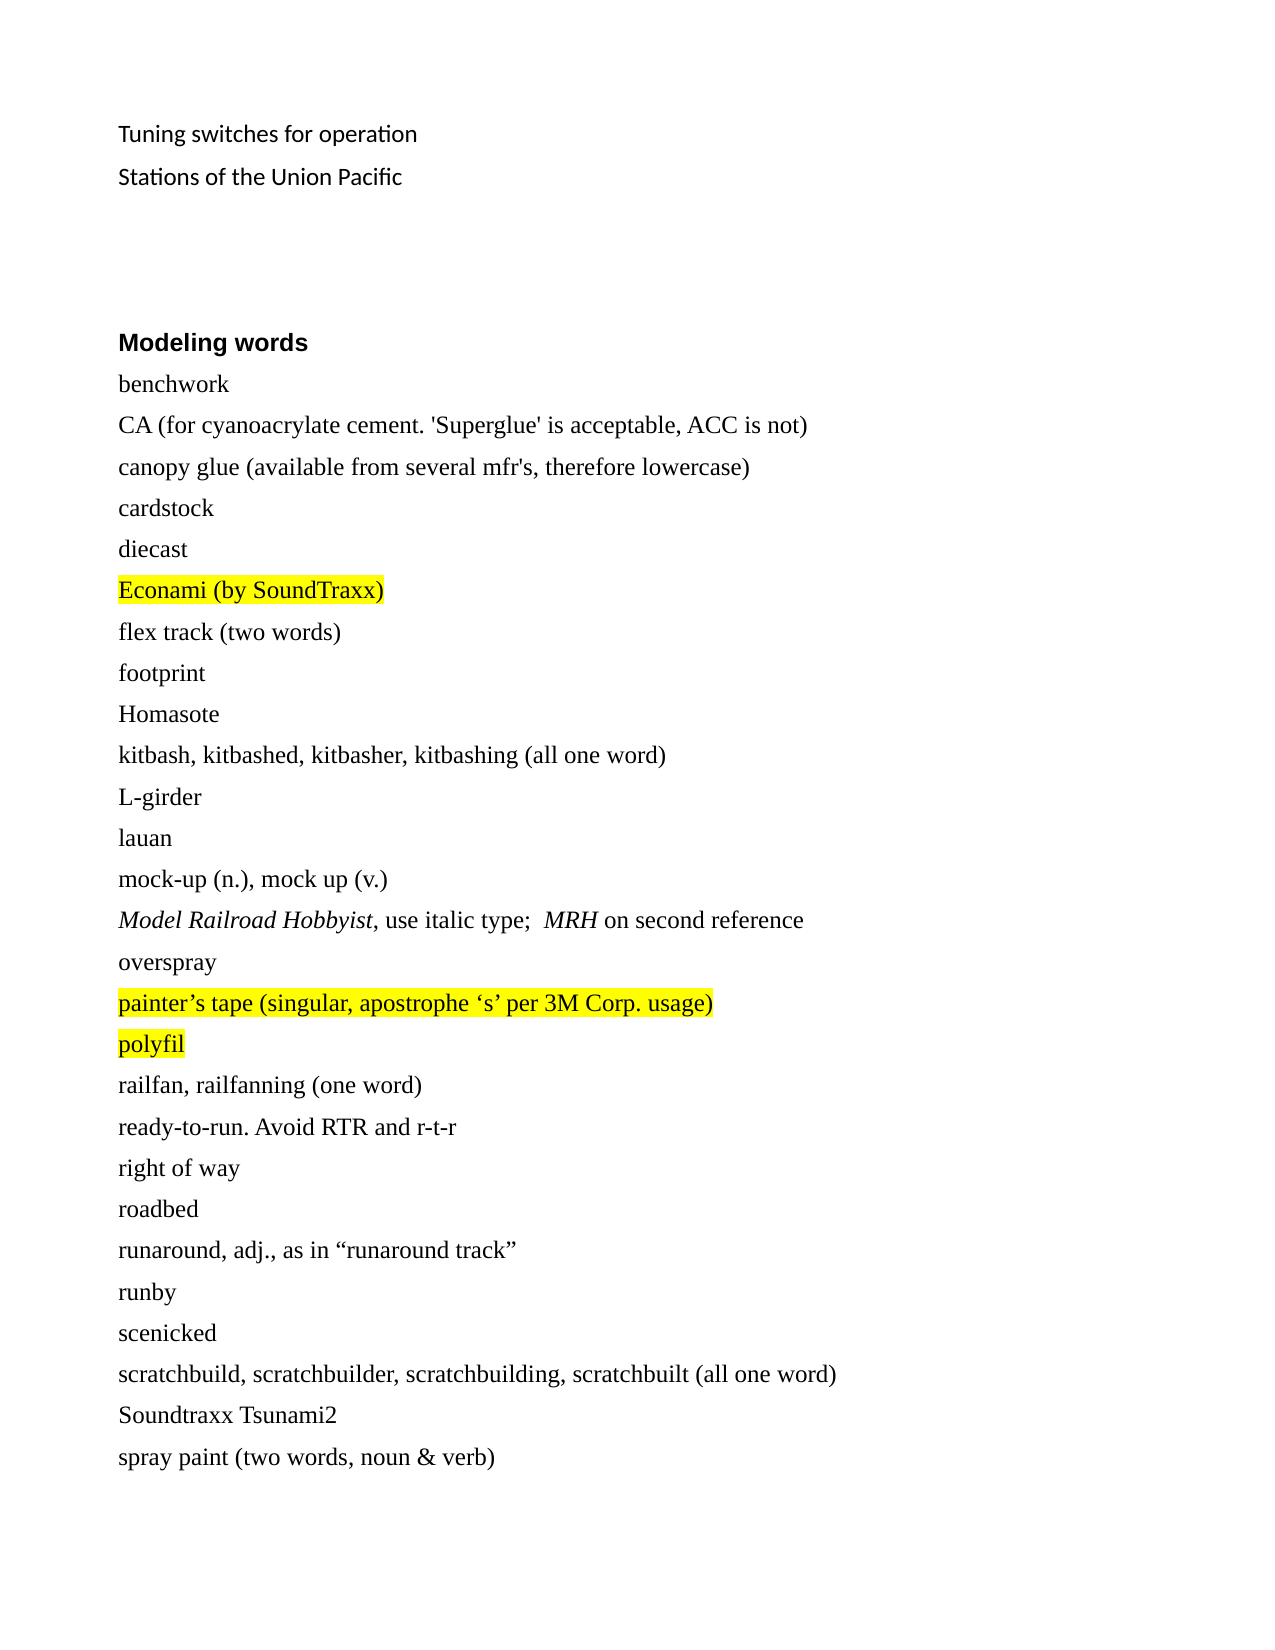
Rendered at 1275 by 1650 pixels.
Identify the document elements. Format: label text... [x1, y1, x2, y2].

text roadbed [118, 1194, 1157, 1223]
text railfan, railfanning (one word) [118, 1070, 1157, 1099]
text spray paint (two words, noun & verb) [118, 1442, 1157, 1470]
text Homasote [118, 699, 1157, 728]
text Modeling words [118, 328, 1157, 357]
text overspray [118, 947, 1157, 975]
text ready-to-run. Avoid RTR and r-t-r [118, 1112, 1157, 1140]
text footprint [118, 658, 1157, 687]
text right of way [118, 1153, 1157, 1182]
text painter’s tape (singular, apostrophe ‘s’ per 3M Corp. usage) [118, 988, 1157, 1017]
text mock-up (n.), mock up (v.) [118, 864, 1157, 893]
text polyfil [118, 1029, 1157, 1058]
text CA (for cyanoacrylate cement. 'Superglue' is acceptable, ACC is not) [118, 410, 1157, 439]
text scratchbuild, scratchbuilder, scratchbuilding, scratchbuilt (all one word) [118, 1359, 1157, 1388]
text Tuning switches for operation [118, 118, 1157, 149]
text Econami (by SoundTraxx) [118, 575, 1157, 604]
text L-girder [118, 782, 1157, 810]
text Soundtraxx Tsunami2 [118, 1400, 1157, 1429]
text scenicked [118, 1318, 1157, 1347]
text flex track (two words) [118, 617, 1157, 645]
text kitbash, kitbashed, kitbasher, kitbashing (all one word) [118, 740, 1157, 769]
text diecast [118, 534, 1157, 563]
text Stations of the Union Pacific [118, 161, 1157, 192]
text benchwork [118, 369, 1157, 398]
text runby [118, 1277, 1157, 1305]
text Model Railroad Hobbyist, use italic type; MRH on second reference [118, 905, 1157, 934]
text canopy glue (available from several mfr's, therefore lowercase) [118, 452, 1157, 480]
text runaround, adj., as in “runaround track” [118, 1235, 1157, 1264]
text lauan [118, 823, 1157, 852]
text cardstock [118, 493, 1157, 522]
